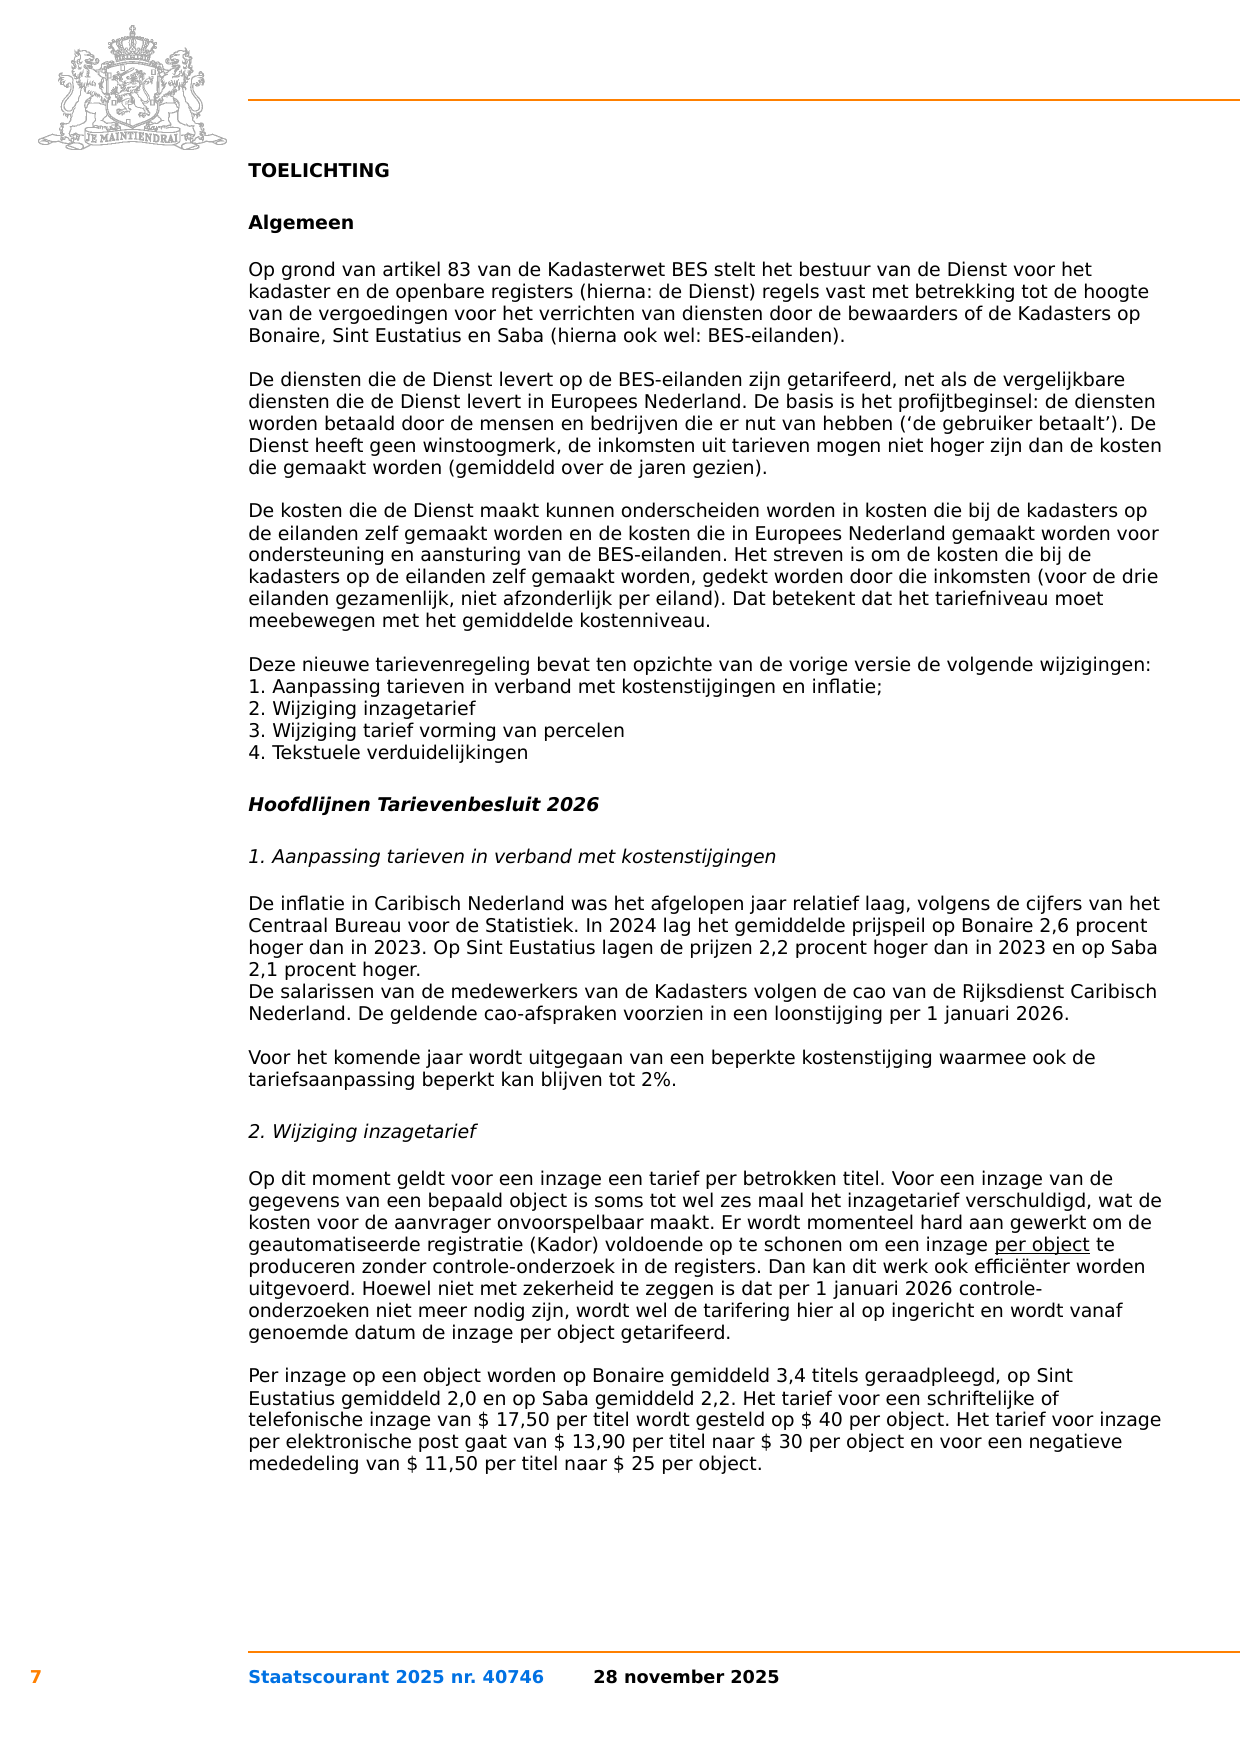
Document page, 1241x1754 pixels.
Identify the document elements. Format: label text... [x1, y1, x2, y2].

picture [38, 25, 227, 150]
subtitle Algemeen [248, 212, 1163, 234]
text De diensten die de Dienst levert op de BES-eilanden zijn getarifeerd, net als de vergelijkbare diensten die de Dienst levert in Europees Nederland. De basis is het profijtbeginsel: de diensten worden betaald door de mensen en bedrijven die er nut van hebben (‘de gebruiker betaalt’). De Dienst heeft geen winstoogmerk, de inkomsten uit tarieven mogen niet hoger zijn dan de kosten die gemaakt worden (gemiddeld over de jaren gezien). [248, 369, 1163, 478]
text Voor het komende jaar wordt uitgegaan van een beperkte kostenstijging waarmee ook de tariefsaanpassing beperkt kan blijven tot 2%. [248, 1047, 1163, 1091]
text Per inzage op een object worden op Bonaire gemiddeld 3,4 titels geraadpleegd, op Sint Eustatius gemiddeld 2,0 en op Saba gemiddeld 2,2. Het tarief voor een schriftelijke of telefonische inzage van $ 17,50 per titel wordt gesteld op $ 40 per object. Het tarief voor inzage per elektronische post gaat van $ 13,90 per titel naar $ 30 per object en voor een negatieve mededeling van $ 11,50 per titel naar $ 25 per object. [248, 1365, 1163, 1475]
text Op grond van artikel 83 van de Kadasterwet BES stelt het bestuur van de Dienst voor het kadaster en de openbare registers (hierna: de Dienst) regels vast met betrekking tot de hoogte van de vergoedingen voor het verrichten van diensten door de bewaarders of de Kadasters op Bonaire, Sint Eustatius en Saba (hierna ook wel: BES-eilanden). [248, 259, 1163, 347]
text Op dit moment geldt voor een inzage een tarief per betrokken titel. Voor een inzage van de gegevens van een bepaald object is soms tot wel zes maal het inzagetarief verschuldigd, wat de kosten voor de aanvrager onvoorspelbaar maakt. Er wordt momenteel hard aan gewerkt om de geautomatiseerde registratie (Kador) voldoende op te schonen om een inzage per object te produceren zonder controle-onderzoek in de registers. Dan kan dit werk ook efficiënter worden uitgevoerd. Hoewel niet met zekerheid te zeggen is dat per 1 januari 2026 controle-onderzoeken niet meer nodig zijn, wordt wel de tarifering hier al op ingericht en wordt vanaf genoemde datum de inzage per object getarifeerd. [248, 1168, 1163, 1343]
text 1. Aanpassing tarieven in verband met kostenstijgingen en inflatie; [248, 676, 1163, 698]
subtitle 2. Wijziging inzagetarief [248, 1121, 1163, 1143]
text De inflatie in Caribisch Nederland was het afgelopen jaar relatief laag, volgens de cijfers van het Centraal Bureau voor de Statistiek. In 2024 lag het gemiddelde prijspeil op Bonaire 2,6 procent hoger dan in 2023. Op Sint Eustatius lagen de prijzen 2,2 procent hoger dan in 2023 en op Saba 2,1 procent hoger. [248, 893, 1163, 981]
text De salarissen van de medewerkers van de Kadasters volgen de cao van de Rijksdienst Caribisch Nederland. De geldende cao-afspraken voorzien in een loonstijging per 1 januari 2026. [248, 981, 1163, 1025]
text 4. Tekstuele verduidelijkingen [248, 742, 1163, 764]
text Deze nieuwe tarievenregeling bevat ten opzichte van de vorige versie de volgende wijzigingen: [248, 654, 1163, 676]
subtitle Hoofdlijnen Tarievenbesluit 2026 [248, 794, 1163, 816]
text 3. Wijziging tarief vorming van percelen [248, 720, 1163, 742]
subtitle 1. Aanpassing tarieven in verband met kostenstijgingen [248, 846, 1163, 868]
text 2. Wijziging inzagetarief [248, 698, 1163, 720]
subtitle TOELICHTING [248, 160, 1163, 182]
text De kosten die de Dienst maakt kunnen onderscheiden worden in kosten die bij de kadasters op de eilanden zelf gemaakt worden en de kosten die in Europees Nederland gemaakt worden voor ondersteuning en aansturing van de BES-eilanden. Het streven is om de kosten die bij de kadasters op de eilanden zelf gemaakt worden, gedekt worden door die inkomsten (voor de drie eilanden gezamenlijk, niet afzonderlijk per eiland). Dat betekent dat het tariefniveau moet meebewegen met het gemiddelde kostenniveau. [248, 500, 1163, 632]
